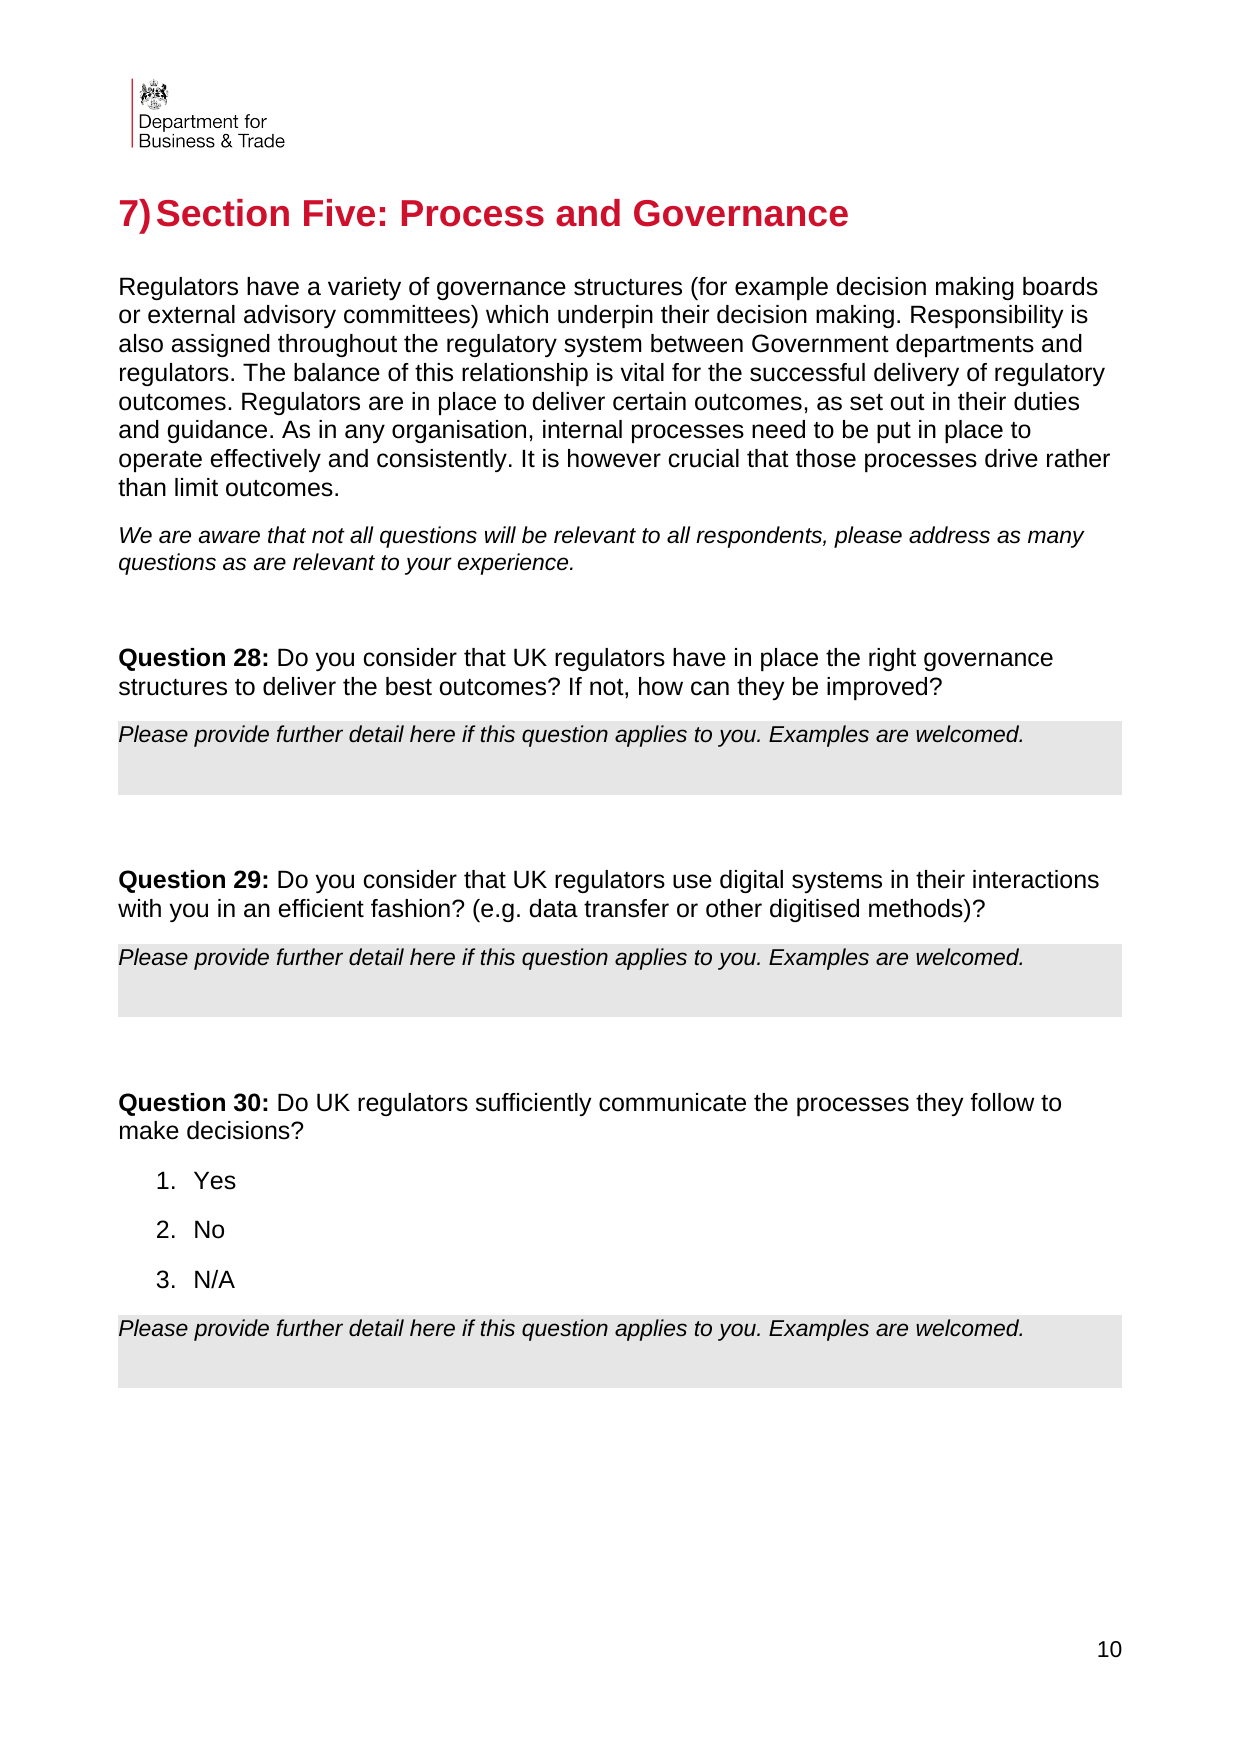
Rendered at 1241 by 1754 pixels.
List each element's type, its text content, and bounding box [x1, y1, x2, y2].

list N/A [156, 1265, 1122, 1294]
text Question 30: Do UK regulators sufficiently communicate the processes they follow to make decisions? [118, 1088, 1122, 1145]
subtitle Section Five: Process and Governance [118, 191, 1122, 234]
text Please provide further detail here if this question applies to you. Examples are welcomed. [118, 721, 1122, 748]
text Question 29: Do you consider that UK regulators use digital systems in their interactions with you in an efficient fashion? (e.g. data transfer or other digitised methods)? [118, 865, 1122, 923]
text We are aware that not all questions will be relevant to all respondents, please address as many questions as are relevant to your experience. [118, 522, 1122, 575]
text Question 28: Do you consider that UK regulators have in place the right governance structures to deliver the best outcomes? If not, how can they be improved? [118, 643, 1122, 701]
text Please provide further detail here if this question applies to you. Examples are welcomed. [118, 1315, 1122, 1341]
list No [156, 1216, 1122, 1244]
list Yes [156, 1166, 1122, 1195]
text Regulators have a variety of governance structures (for example decision making boards or external advisory committees) which underpin their decision making. Responsibility is also assigned throughout the regulatory system between Government departments and regulators. The balance of this relationship is vital for the successful delivery of regulatory outcomes. Regulators are in place to deliver certain outcomes, as set out in their duties and guidance. As in any organisation, internal processes need to be put in place to operate effectively and consistently. It is however crucial that those processes drive rather than limit outcomes. [118, 271, 1122, 501]
text Please provide further detail here if this question applies to you. Examples are welcomed. [118, 944, 1122, 970]
